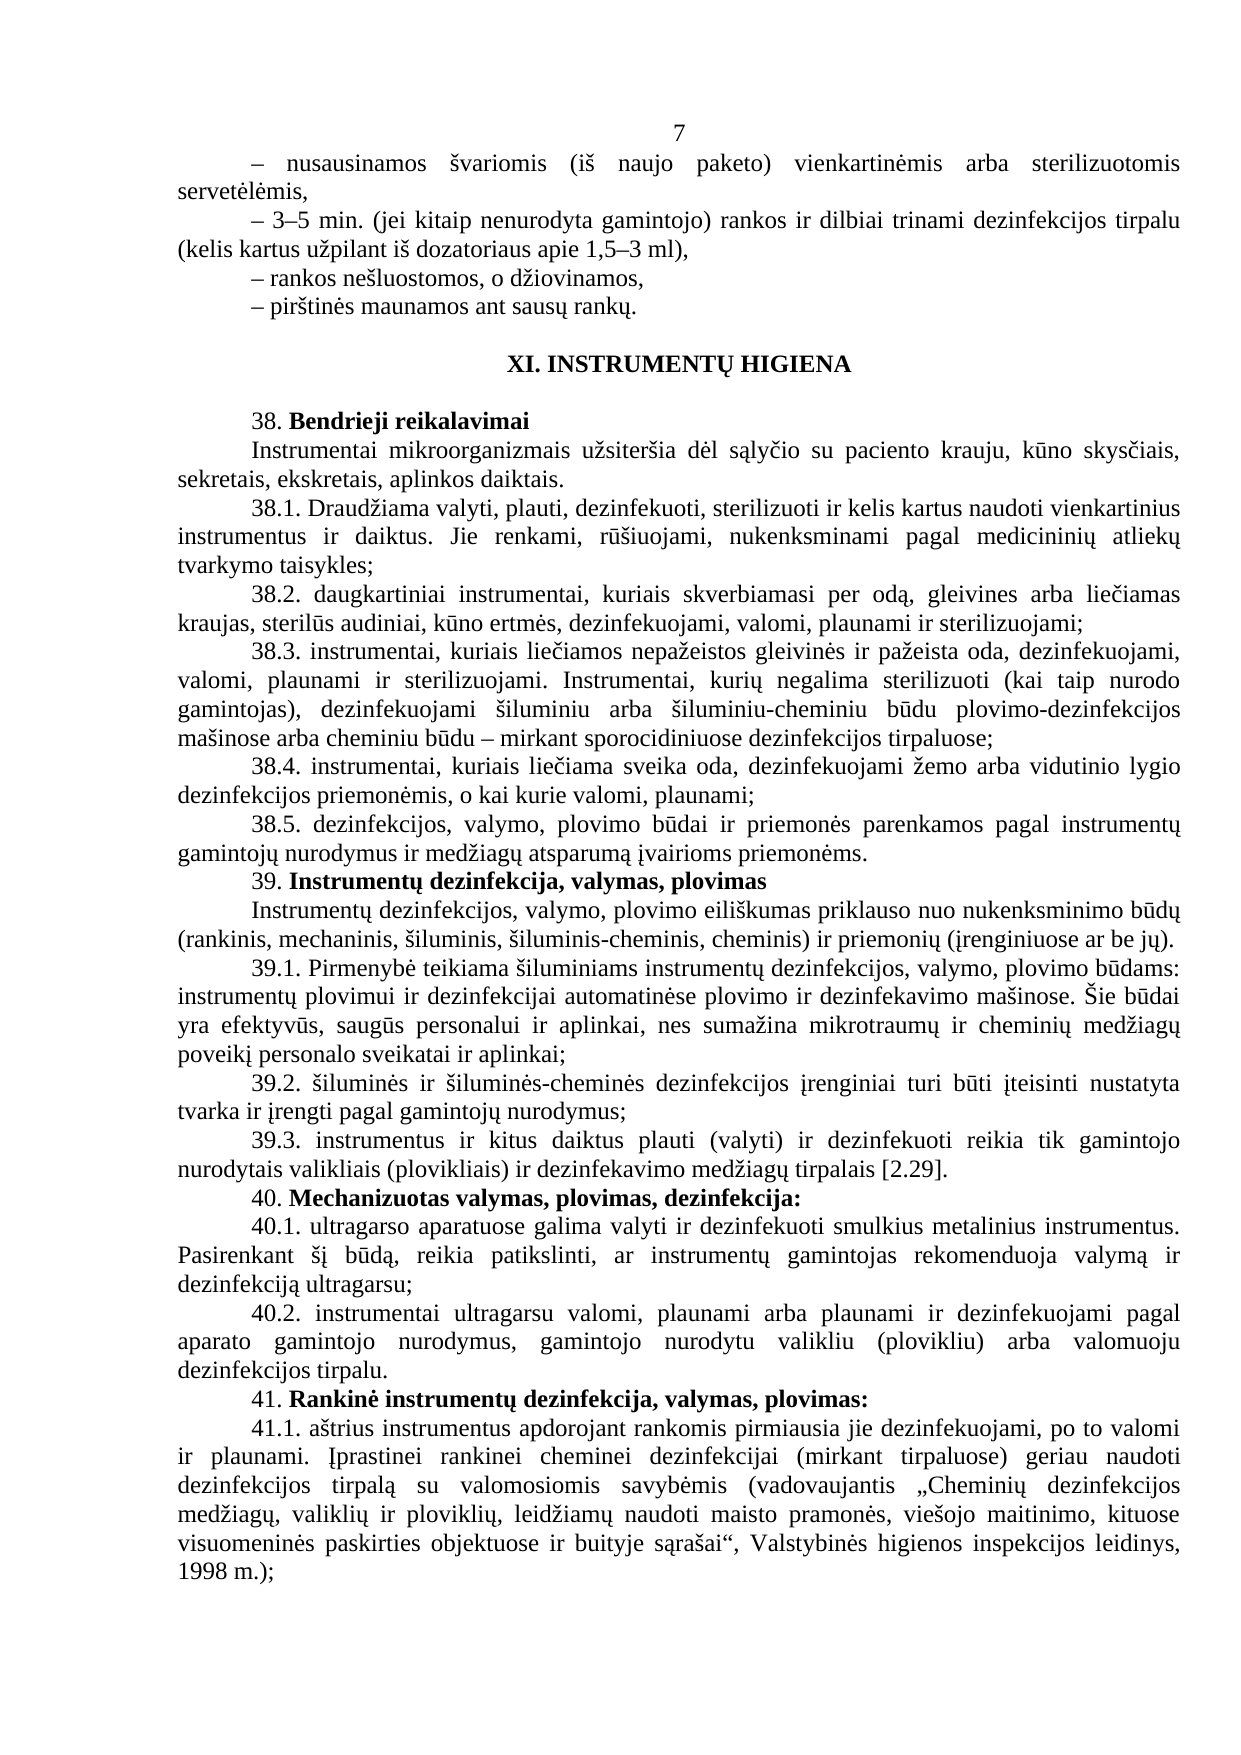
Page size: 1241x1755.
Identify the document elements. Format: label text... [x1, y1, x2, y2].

text – pirštinės maunamos ant sausų rankų. [177, 291, 1181, 320]
text 41.1. aštrius instrumentus apdorojant rankomis pirmiausia jie dezinfekuojami, po to valomi ir plaunami. Įprastinei rankinei cheminei dezinfekcijai (mirkant tirpaluose) geriau naudoti dezinfekcijos tirpalą su valomosiomis savybėmis (vadovaujantis „Cheminių dezinfekcijos medžiagų, valiklių ir ploviklių, leidžiamų naudoti maisto pramonės, viešojo maitinimo, kituose visuomeninės paskirties objektuose ir buityje sąrašai“, Valstybinės higienos inspekcijos leidinys, 1998 m.); [177, 1413, 1181, 1585]
text 38.2. daugkartiniai instrumentai, kuriais skverbiamasi per odą, gleivines arba liečiamas kraujas, sterilūs audiniai, kūno ertmės, dezinfekuojami, valomi, plaunami ir sterilizuojami; [177, 579, 1181, 636]
text 40.1. ultragarso aparatuose galima valyti ir dezinfekuoti smulkius metalinius instrumentus. Pasirenkant šį būdą, reikia patikslinti, ar instrumentų gamintojas rekomenduoja valymą ir dezinfekciją ultragarsu; [177, 1211, 1181, 1298]
text 40.2. instrumentai ultragarsu valomi, plaunami arba plaunami ir dezinfekuojami pagal aparato gamintojo nurodymus, gamintojo nurodytu valikliu (plovikliu) arba valomuoju dezinfekcijos tirpalu. [177, 1298, 1181, 1384]
text 40. Mechanizuotas valymas, plovimas, dezinfekcija: [177, 1183, 1181, 1211]
text 38.4. instrumentai, kuriais liečiama sveika oda, dezinfekuojami žemo arba vidutinio lygio dezinfekcijos priemonėmis, o kai kurie valomi, plaunami; [177, 751, 1181, 809]
text 39.3. instrumentus ir kitus daiktus plauti (valyti) ir dezinfekuoti reikia tik gamintojo nurodytais valikliais (plovikliais) ir dezinfekavimo medžiagų tirpalais [2.29]. [177, 1125, 1181, 1183]
text 41. Rankinė instrumentų dezinfekcija, valymas, plovimas: [177, 1384, 1181, 1413]
text 38. Bendrieji reikalavimai [177, 406, 1181, 435]
text – 3–5 min. (jei kitaip nenurodyta gamintojo) rankos ir dilbiai trinami dezinfekcijos tirpalu (kelis kartus užpilant iš dozatoriaus apie 1,5–3 ml), [177, 205, 1181, 263]
text 38.1. Draudžiama valyti, plauti, dezinfekuoti, sterilizuoti ir kelis kartus naudoti vienkartinius instrumentus ir daiktus. Jie renkami, rūšiuojami, nukenksminami pagal medicininių atliekų tvarkymo taisykles; [177, 493, 1181, 579]
text 39. Instrumentų dezinfekcija, valymas, plovimas [177, 866, 1181, 895]
text – rankos nešluostomos, o džiovinamos, [177, 263, 1181, 291]
text XI. INSTRUMENTŲ HIGIENA [177, 349, 1181, 378]
text 38.3. instrumentai, kuriais liečiamos nepažeistos gleivinės ir pažeista oda, dezinfekuojami, valomi, plaunami ir sterilizuojami. Instrumentai, kurių negalima sterilizuoti (kai taip nurodo gamintojas), dezinfekuojami šiluminiu arba šiluminiu-cheminiu būdu plovimo-dezinfekcijos mašinose arba cheminiu būdu – mirkant sporocidiniuose dezinfekcijos tirpaluose; [177, 636, 1181, 751]
text Instrumentai mikroorganizmais užsiteršia dėl sąlyčio su paciento krauju, kūno skysčiais, sekretais, ekskretais, aplinkos daiktais. [177, 435, 1181, 493]
text 39.1. Pirmenybė teikiama šiluminiams instrumentų dezinfekcijos, valymo, plovimo būdams: instrumentų plovimui ir dezinfekcijai automatinėse plovimo ir dezinfekavimo mašinose. Šie būdai yra efektyvūs, saugūs personalui ir aplinkai, nes sumažina mikrotraumų ir cheminių medžiagų poveikį personalo sveikatai ir aplinkai; [177, 953, 1181, 1068]
text 38.5. dezinfekcijos, valymo, plovimo būdai ir priemonės parenkamos pagal instrumentų gamintojų nurodymus ir medžiagų atsparumą įvairioms priemonėms. [177, 809, 1181, 866]
text – nusausinamos švariomis (iš naujo paketo) vienkartinėmis arba sterilizuotomis servetėlėmis, [177, 148, 1181, 205]
text 39.2. šiluminės ir šiluminės-cheminės dezinfekcijos įrenginiai turi būti įteisinti nustatyta tvarka ir įrengti pagal gamintojų nurodymus; [177, 1068, 1181, 1125]
text Instrumentų dezinfekcijos, valymo, plovimo eiliškumas priklauso nuo nukenksminimo būdų (rankinis, mechaninis, šiluminis, šiluminis-cheminis, cheminis) ir priemonių (įrenginiuose ar be jų). [177, 895, 1181, 953]
